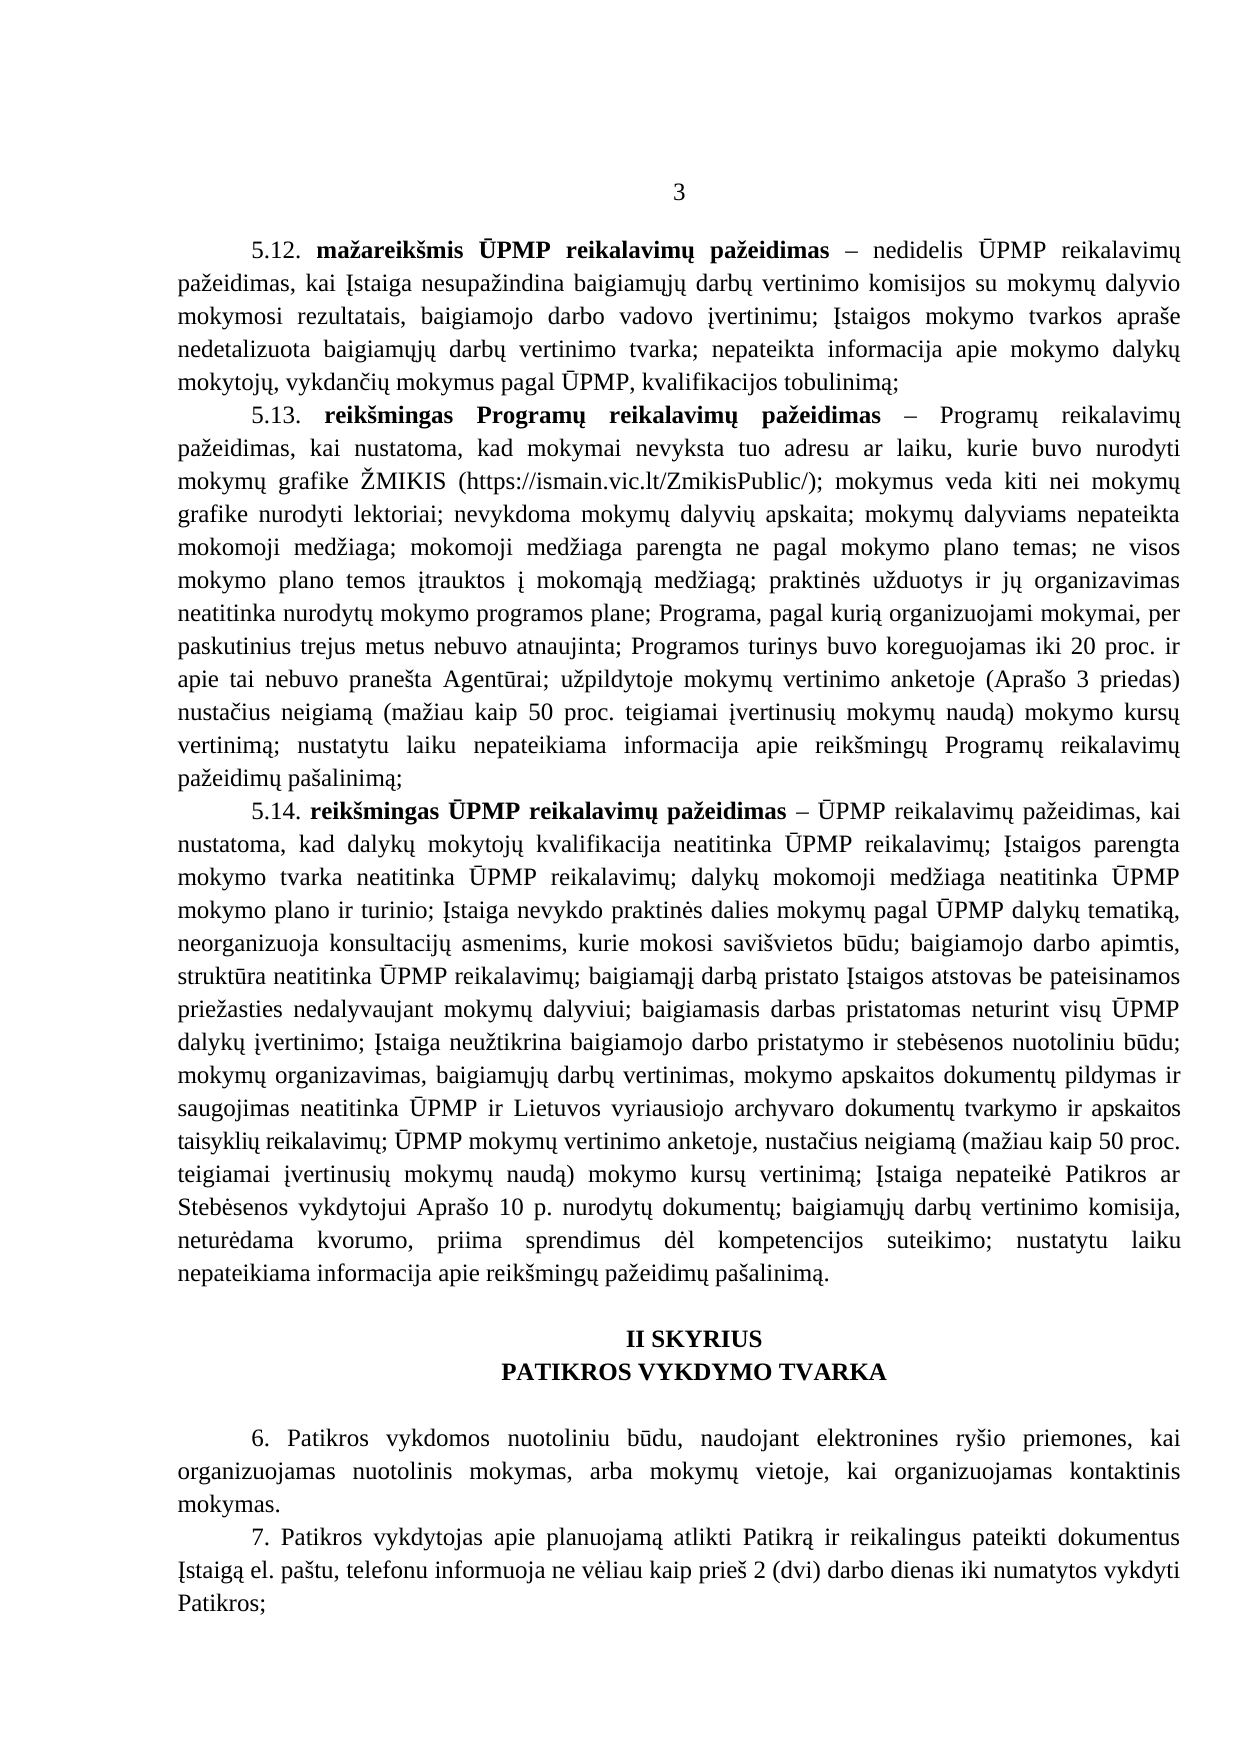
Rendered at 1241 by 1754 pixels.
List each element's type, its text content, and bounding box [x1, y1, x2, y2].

text 5.14. reikšmingas ŪPMP reikalavimų pažeidimas – ŪPMP reikalavimų pažeidimas, kai nustatoma, kad dalykų mokytojų kvalifikacija neatitinka ŪPMP reikalavimų; Įstaigos parengta mokymo tvarka neatitinka ŪPMP reikalavimų; dalykų mokomoji medžiaga neatitinka ŪPMP mokymo plano ir turinio; Įstaiga nevykdo praktinės dalies mokymų pagal ŪPMP dalykų tematiką, neorganizuoja konsultacijų asmenims, kurie mokosi savišvietos būdu; baigiamojo darbo apimtis, struktūra neatitinka ŪPMP reikalavimų; baigiamąjį darbą pristato Įstaigos atstovas be pateisinamos priežasties nedalyvaujant mokymų dalyviui; baigiamasis darbas pristatomas neturint visų ŪPMP dalykų įvertinimo; Įstaiga neužtikrina baigiamojo darbo pristatymo ir stebėsenos nuotoliniu būdu; mokymų organizavimas, baigiamųjų darbų vertinimas, mokymo apskaitos dokumentų pildymas ir saugojimas neatitinka ŪPMP ir Lietuvos vyriausiojo archyvaro dokumentų tvarkymo ir apskaitos taisyklių reikalavimų; ŪPMP mokymų vertinimo anketoje, nustačius neigiamą (mažiau kaip 50 proc. teigiamai įvertinusių mokymų naudą) mokymo kursų vertinimą; Įstaiga nepateikė Patikros ar Stebėsenos vykdytojui Aprašo 10 p. nurodytų dokumentų; baigiamųjų darbų vertinimo komisija, neturėdama kvorumo, priima sprendimus dėl kompetencijos suteikimo; nustatytu laiku nepateikiama informacija apie reikšmingų pažeidimų pašalinimą. [177, 796, 1181, 1287]
text II SKYRIUS [177, 1324, 1211, 1353]
text PATIKROS VYKDYMO TVARKA [177, 1357, 1211, 1386]
text 7. Patikros vykdytojas apie planuojamą atlikti Patikrą ir reikalingus pateikti dokumentus Įstaigą el. paštu, telefonu informuoja ne vėliau kaip prieš 2 (dvi) darbo dienas iki numatytos vykdyti Patikros; [177, 1522, 1181, 1617]
text 5.13. reikšmingas Programų reikalavimų pažeidimas – Programų reikalavimų pažeidimas, kai nustatoma, kad mokymai nevyksta tuo adresu ar laiku, kurie buvo nurodyti mokymų grafike ŽMIKIS (https://ismain.vic.lt/ZmikisPublic/); mokymus veda kiti nei mokymų grafike nurodyti lektoriai; nevykdoma mokymų dalyvių apskaita; mokymų dalyviams nepateikta mokomoji medžiaga; mokomoji medžiaga parengta ne pagal mokymo plano temas; ne visos mokymo plano temos įtrauktos į mokomąją medžiagą; praktinės užduotys ir jų organizavimas neatitinka nurodytų mokymo programos plane; Programa, pagal kurią organizuojami mokymai, per paskutinius trejus metus nebuvo atnaujinta; Programos turinys buvo koreguojamas iki 20 proc. ir apie tai nebuvo pranešta Agentūrai; užpildytoje mokymų vertinimo anketoje (Aprašo 3 priedas) nustačius neigiamą (mažiau kaip 50 proc. teigiamai įvertinusių mokymų naudą) mokymo kursų vertinimą; nustatytu laiku nepateikiama informacija apie reikšmingų Programų reikalavimų pažeidimų pašalinimą; [177, 400, 1181, 792]
text 5.12. mažareikšmis ŪPMP reikalavimų pažeidimas – nedidelis ŪPMP reikalavimų pažeidimas, kai Įstaiga nesupažindina baigiamųjų darbų vertinimo komisijos su mokymų dalyvio mokymosi rezultatais, baigiamojo darbo vadovo įvertinimu; Įstaigos mokymo tvarkos apraše nedetalizuota baigiamųjų darbų vertinimo tvarka; nepateikta informacija apie mokymo dalykų mokytojų, vykdančių mokymus pagal ŪPMP, kvalifikacijos tobulinimą; [177, 235, 1181, 396]
text 6. Patikros vykdomos nuotoliniu būdu, naudojant elektronines ryšio priemones, kai organizuojamas nuotolinis mokymas, arba mokymų vietoje, kai organizuojamas kontaktinis mokymas. [177, 1423, 1181, 1518]
